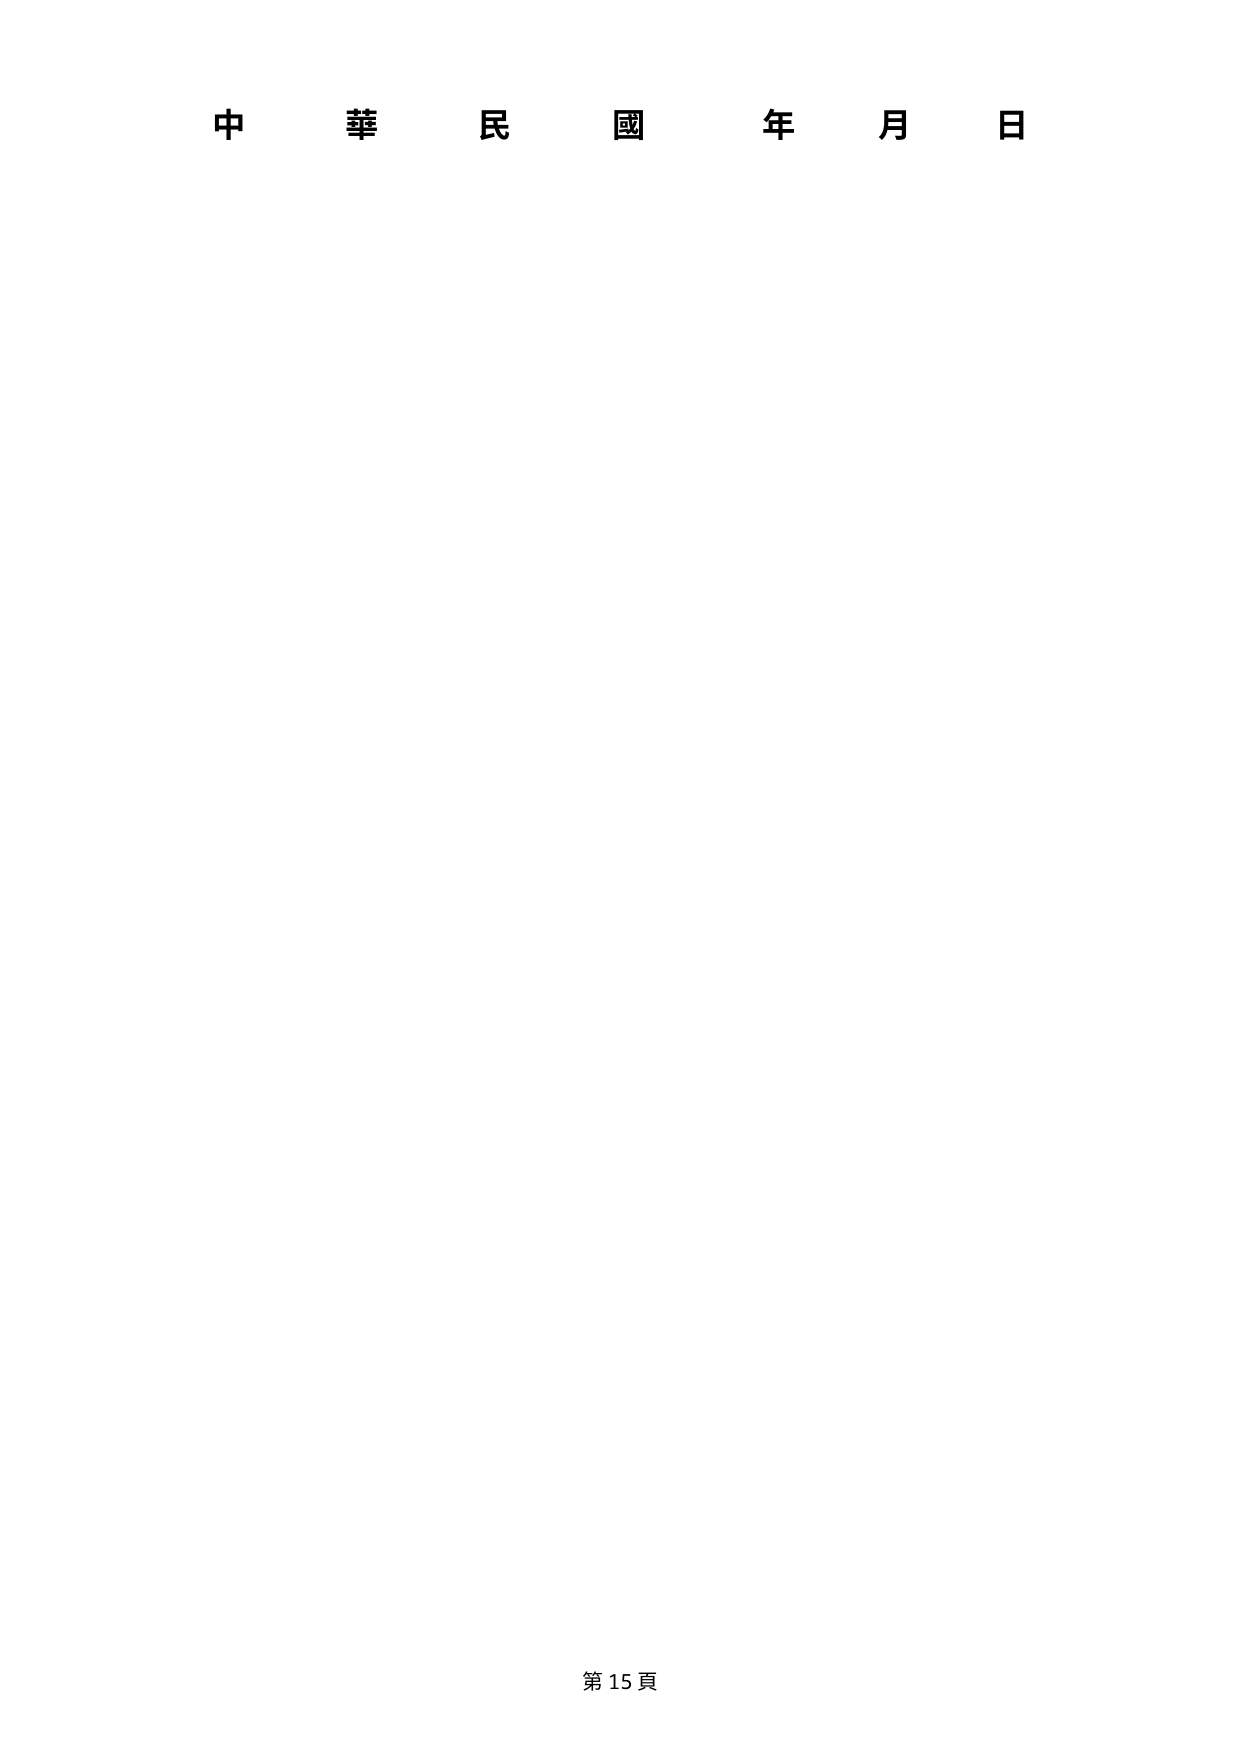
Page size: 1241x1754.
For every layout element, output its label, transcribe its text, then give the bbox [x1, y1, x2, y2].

text 中 華 民 國 年 月 日 [75, 81, 1165, 143]
